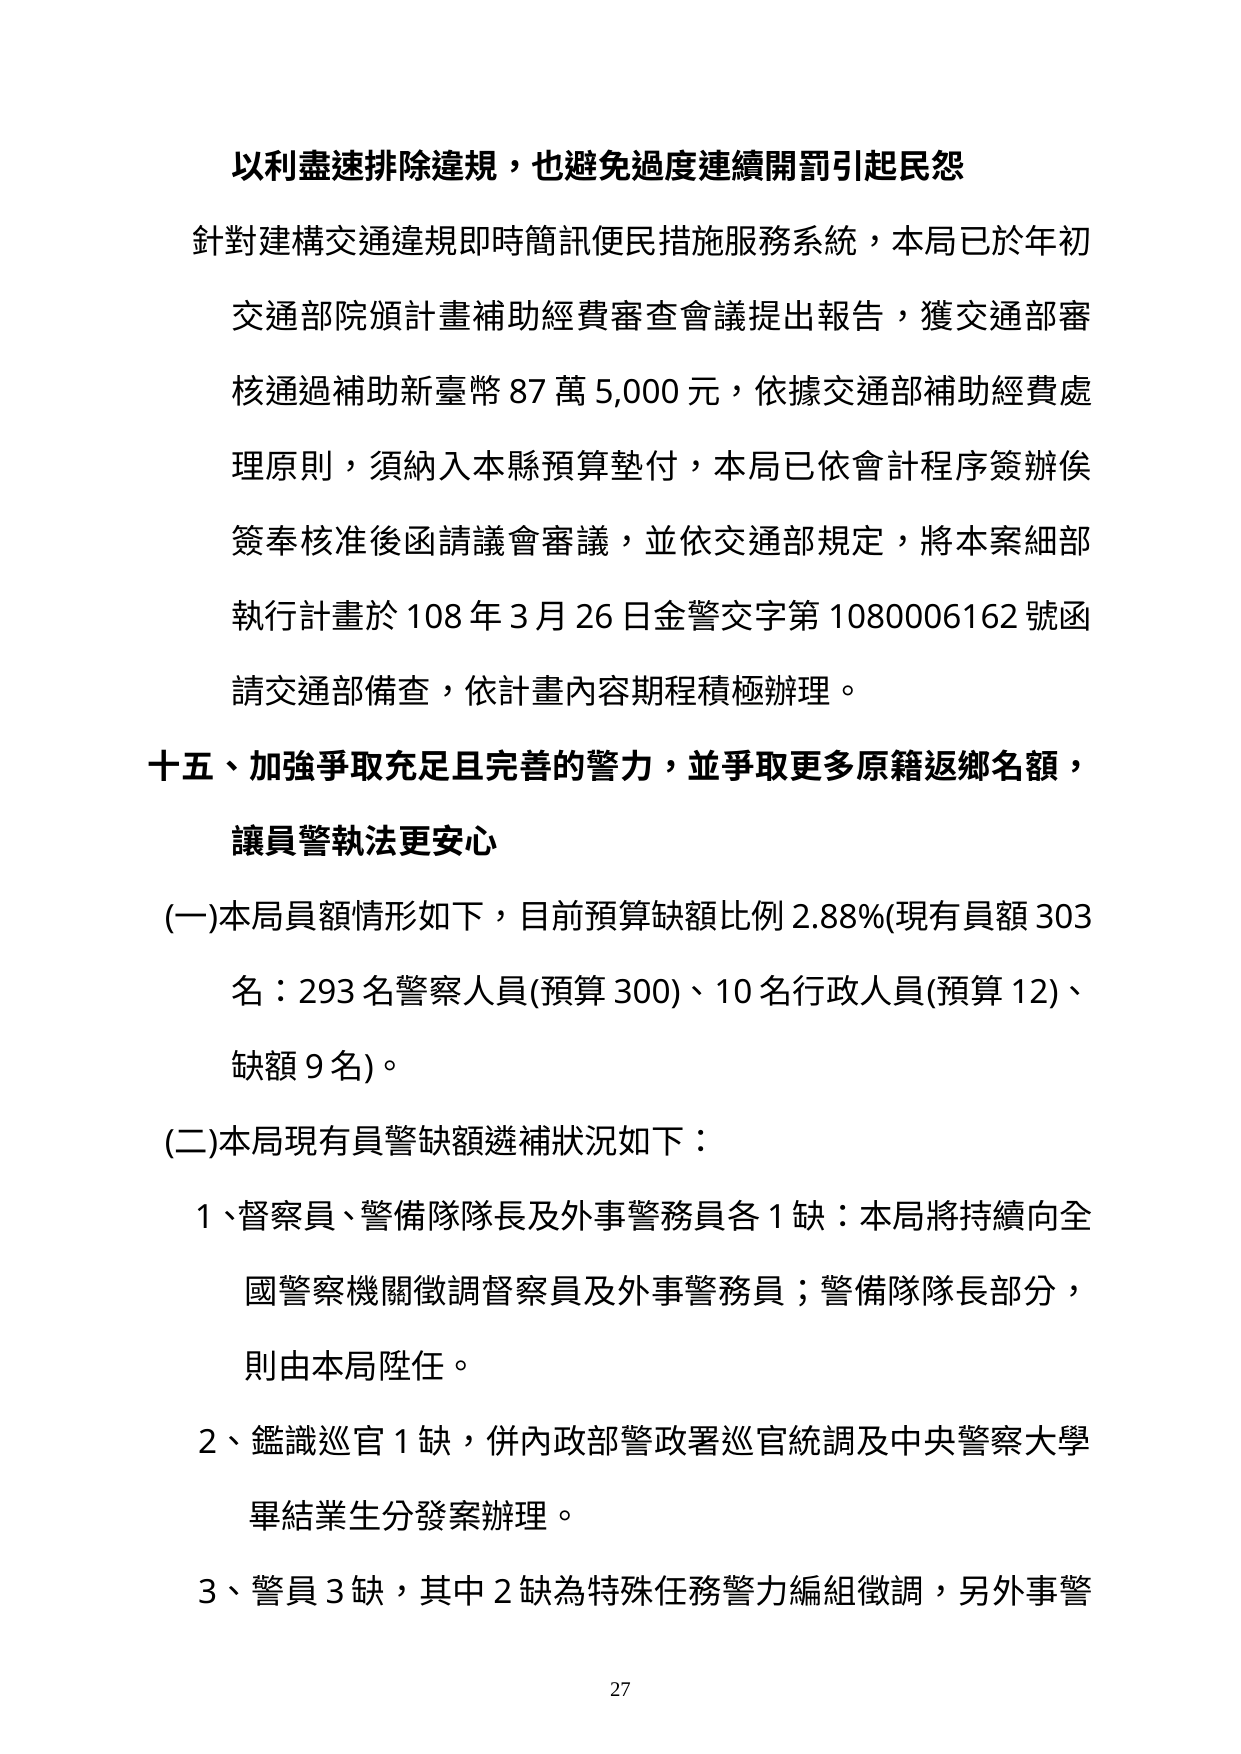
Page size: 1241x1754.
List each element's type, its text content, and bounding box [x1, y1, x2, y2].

text 針對建構交通違規即時簡訊便民措施服務系統，本局已於年初交通部院頒計畫補助經費審查會議提出報告，獲交通部審核通過補助新臺幣87萬5,000元，依據交通部補助經費處理原則，須納入本縣預算墊付，本局已依會計程序簽辦俟簽奉核准後函請議會審議，並依交通部規定，將本案細部執行計畫於108年3月26日金警交字第1080006162號函請交通部備查，依計畫內容期程積極辦理。 [148, 202, 1092, 727]
text 十四、建立交通違規即時簡訊便民服務系統，即時告知違規鄉親，以利盡速排除違規，也避免過度連續開罰引起民怨 [148, 127, 1092, 202]
text 2、鑑識巡官1缺，併內政部警政署巡官統調及中央警察大學畢結業生分發案辦理。 [198, 1402, 1092, 1552]
text (二)本局現有員警缺額遴補狀況如下： [164, 1102, 1092, 1177]
text 1、督察員、警備隊隊長及外事警務員各1缺：本局將持續向全國警察機關徵調督察員及外事警務員；警備隊隊長部分，則由本局陞任。 [194, 1177, 1092, 1402]
text (一)本局員額情形如下，目前預算缺額比例2.88%(現有員額303名：293名警察人員(預算300)、10名行政人員(預算12)、缺額9名)。 [164, 877, 1092, 1102]
text 十五、加強爭取充足且完善的警力，並爭取更多原籍返鄉名額，讓員警執法更安心 [148, 727, 1092, 877]
text 3、警員3缺，其中2缺為特殊任務警力編組徵調，另外事警 [198, 1552, 1092, 1627]
